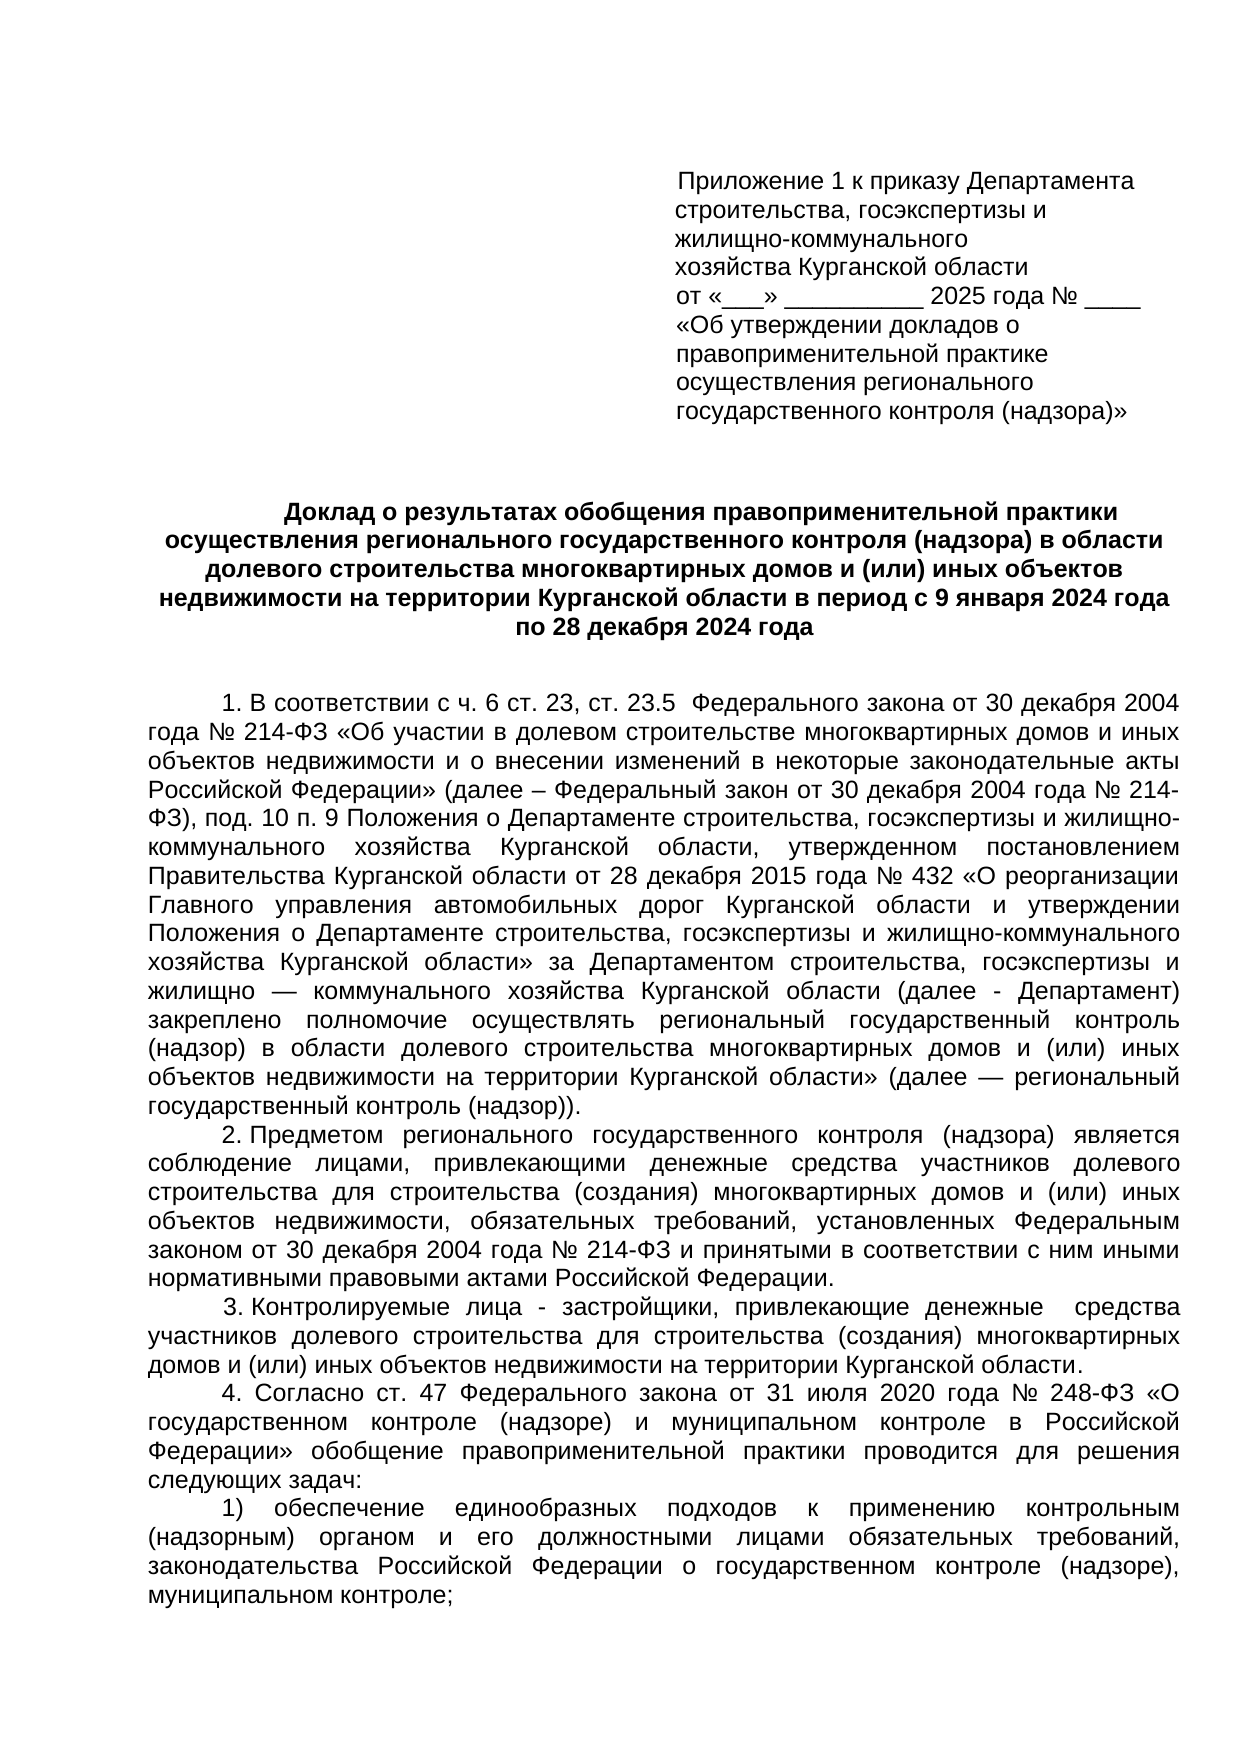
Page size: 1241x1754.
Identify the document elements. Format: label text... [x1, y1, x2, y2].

text хозяйства Курганской области [148, 252, 1181, 281]
text 2. Предметом регионального государственного контроля (надзора) является соблюдение лицами, привлекающими денежные средства участников долевого строительства для строительства (создания) многоквартирных домов и (или) иных объектов недвижимости, обязательных требований, установленных Федеральным законом от 30 декабря 2004 года № 214-ФЗ и принятыми в соответствии с ним иными нормативными правовыми актами Российской Федерации. [148, 1119, 1181, 1292]
text 1) обеспечение единообразных подходов к применению контрольным (надзорным) органом и его должностными лицами обязательных требований, законодательства Российской Федерации о государственном контроле (надзоре), муниципальном контроле; [148, 1493, 1181, 1608]
text 3. Контролируемые лица - застройщики, привлекающие денежные средства участников долевого строительства для строительства (создания) многоквартирных домов и (или) иных объектов недвижимости на территории Курганской области. [148, 1292, 1181, 1378]
text 1. В соответствии с ч. 6 ст. 23, ст. 23.5 Федерального закона от 30 декабря 2004 года № 214-ФЗ «Об участии в долевом строительстве многоквартирных домов и иных объектов недвижимости и о внесении изменений в некоторые законодательные акты Российской Федерации» (далее – Федеральный закон от 30 декабря 2004 года № 214-ФЗ), под. 10 п. 9 Положения о Департаменте строительства, госэкспертизы и жилищно-коммунального хозяйства Курганской области, утвержденном постановлением Правительства Курганской области от 28 декабря 2015 года № 432 «О реорганизации Главного управления автомобильных дорог Курганской области и утверждении Положения о Департаменте строительства, госэкспертизы и жилищно-коммунального хозяйства Курганской области» за Департаментом строительства, госэкспертизы и жилищно — коммунального хозяйства Курганской области (далее - Департамент) закреплено полномочие осуществлять региональный государственный контроль (надзор) в области долевого строительства многоквартирных домов и (или) иных объектов недвижимости на территории Курганской области» (далее — региональный государственный контроль (надзор)). [148, 688, 1181, 1119]
text от «___» __________ 2025 года № ____ [676, 281, 1181, 310]
text жилищно-коммунального [148, 223, 1181, 252]
text строительства, госэкспертизы и [148, 195, 1181, 223]
text «Об утверждении докладов о правоприменительной практике осуществления регионального государственного контроля (надзора)» [676, 310, 1181, 425]
text 4. Согласно ст. 47 Федерального закона от 31 июля 2020 года № 248-ФЗ «О государственном контроле (надзоре) и муниципальном контроле в Российской Федерации» обобщение правоприменительной практики проводится для решения следующих задач: [148, 1378, 1181, 1493]
text Приложение 1 к приказу Департамента [148, 166, 1181, 195]
text Доклад о результатах обобщения правоприменительной практики осуществления регионального государственного контроля (надзора) в области долевого строительства многоквартирных домов и (или) иных объектов недвижимости на территории Курганской области в период с 9 января 2024 года по 28 декабря 2024 года [148, 497, 1181, 640]
